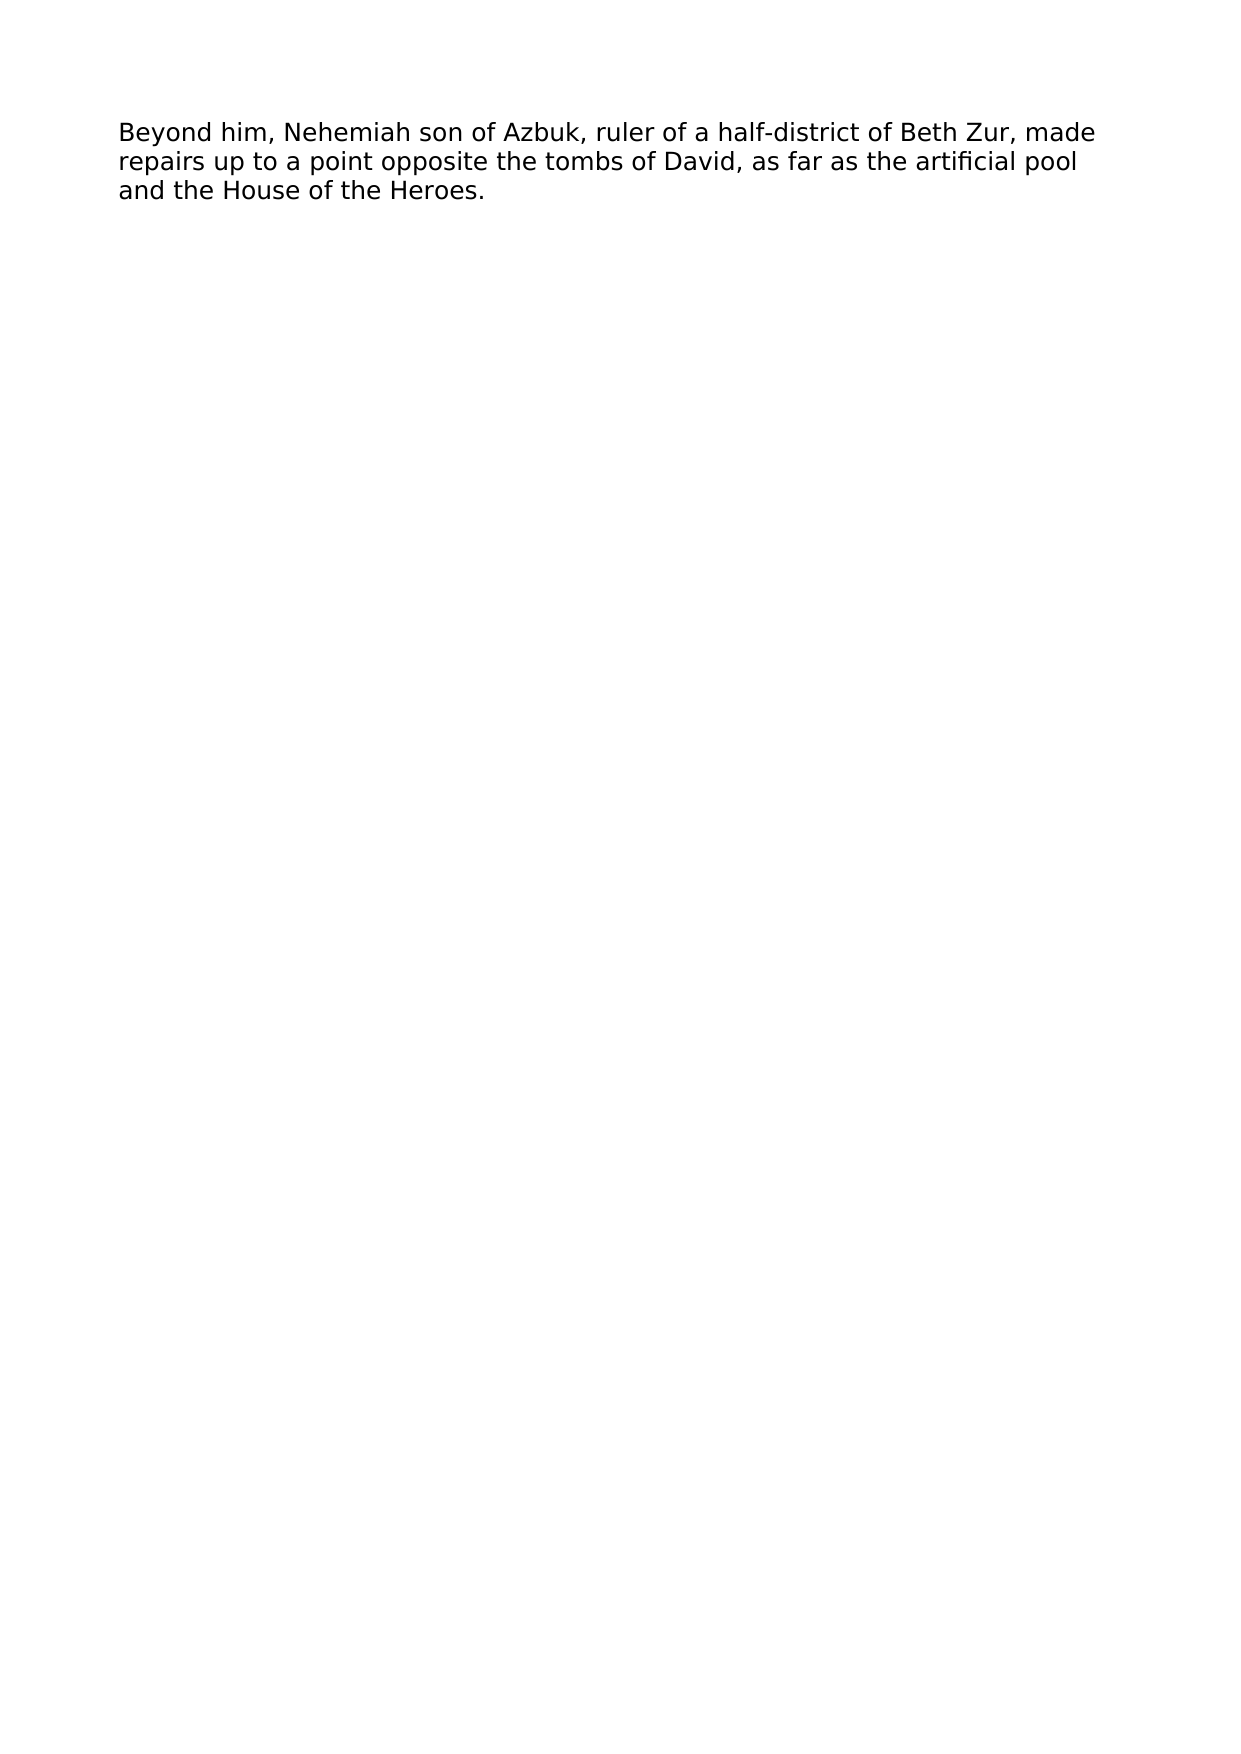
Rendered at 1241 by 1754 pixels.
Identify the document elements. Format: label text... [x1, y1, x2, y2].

text Beyond him, Nehemiah son of Azbuk, ruler of a half-district of Beth Zur, made repairs up to a point opposite the tombs of David, as far as the artificial pool and the House of the Heroes. [118, 118, 1122, 206]
